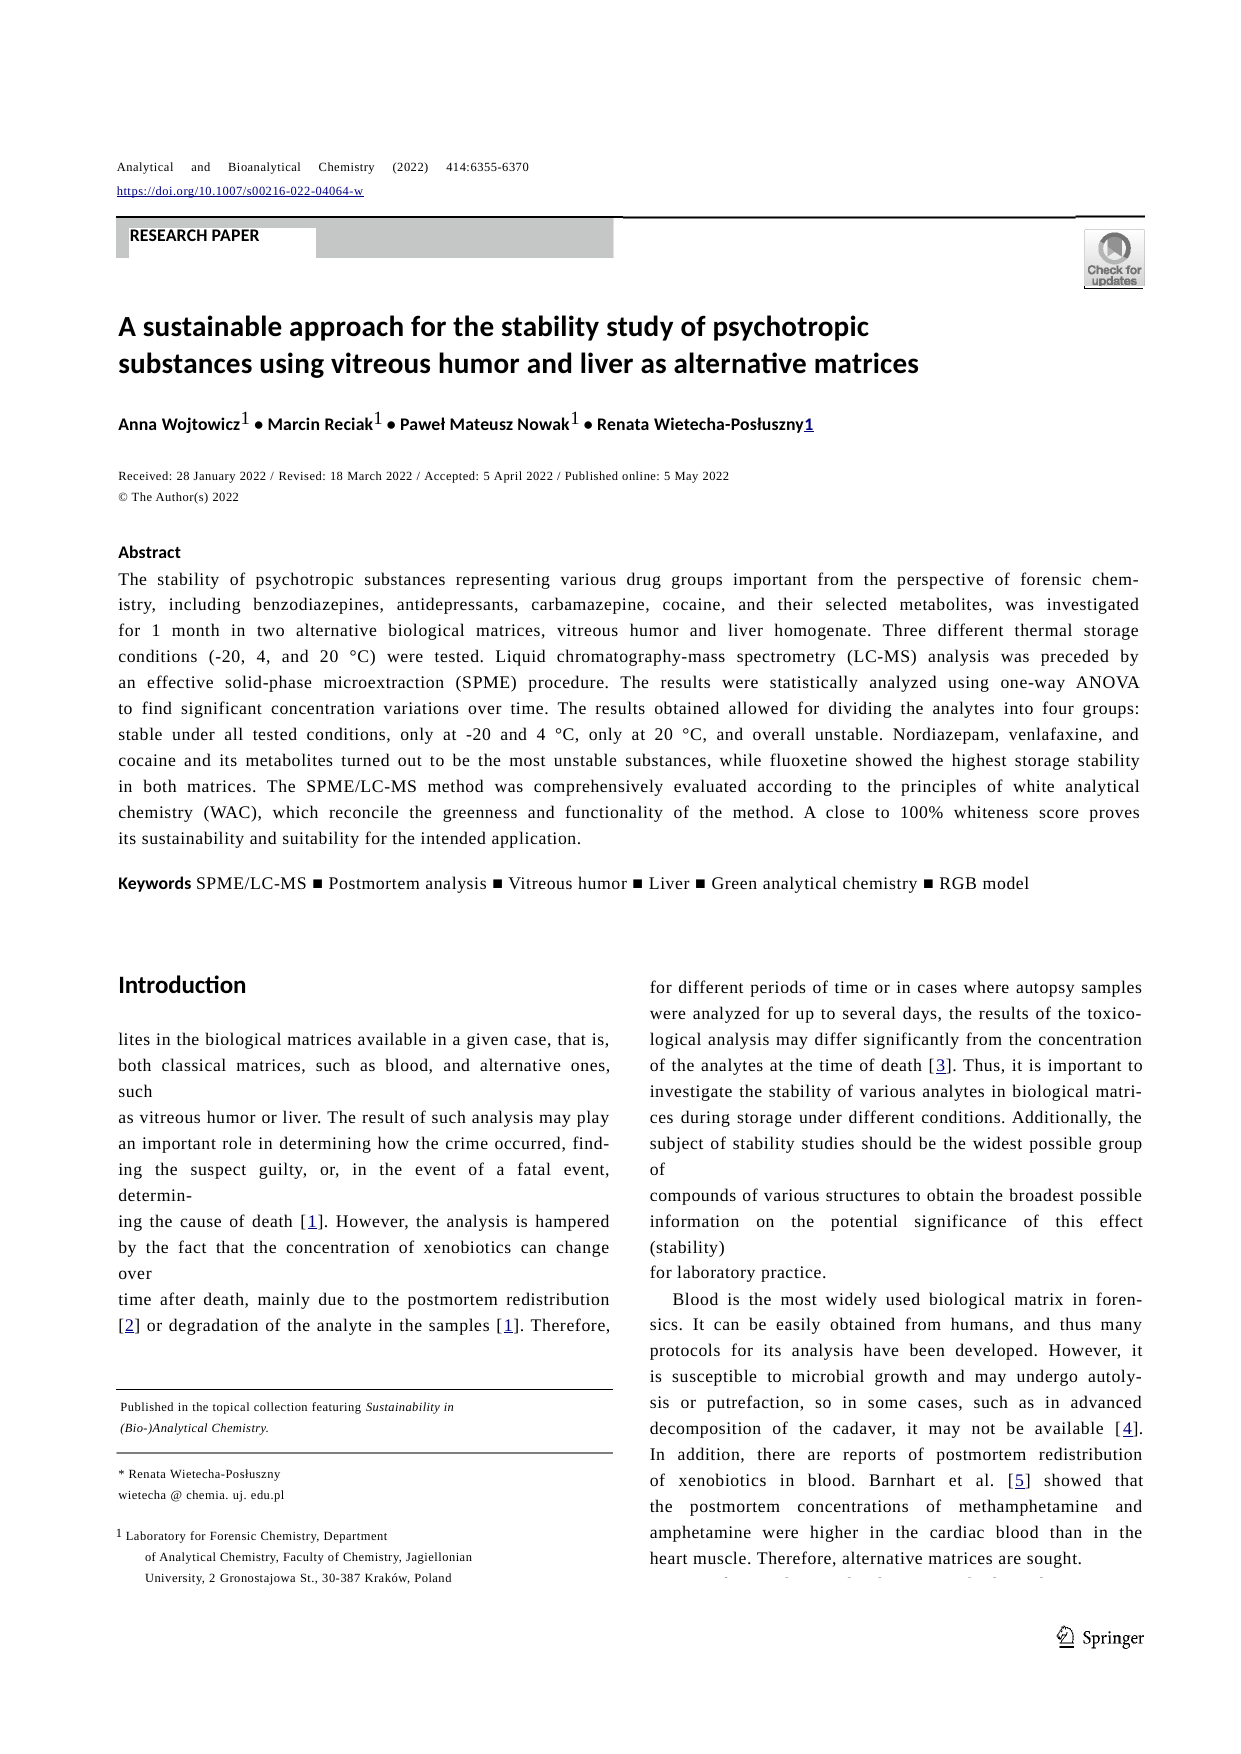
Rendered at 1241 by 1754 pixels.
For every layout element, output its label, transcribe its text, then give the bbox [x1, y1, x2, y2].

text Analytical and Bioanalytical Chemistry (2022) 414:6355-6370 https://doi.org/10.1007/s00216-022-04064-w [117, 153, 530, 200]
text Anna Wojtowicz1 • Marcin Reciak1 • Paweł Mateusz Nowak1 • Renata Wietecha-Posłuszny1 [118, 415, 1144, 434]
text A sustainable approach for the stability study of psychotropic substances using vitreous humor and liver as alternative matrices [118, 306, 984, 381]
text of Analytical Chemistry, Faculty of Chemistry, Jagiellonian University, 2 Gronostajowa St., 30-387 Kraków, Poland [145, 1545, 533, 1587]
text Blood is the most widely used biological matrix in foren- sics. It can be easily obtained from humans, and thus many protocols for its analysis have been developed. However, it is susceptible to microbial growth and may undergo autoly- sis or putrefaction, so in some cases, such as in advanced decomposition of the cadaver, it may not be available [4]. In addition, there are reports of postmortem redistribution of xenobiotics in blood. Barnhart et al. [5] showed that the postmortem concentrations of methamphetamine and amphetamine were higher in the cardiac blood than in the heart muscle. Therefore, alternative matrices are sought. [649, 1284, 1144, 1569]
text 1 Laboratory for Forensic Chemistry, Department [116, 1524, 575, 1545]
text The stability of psychotropic substances representing various drug groups important from the perspective of forensic chem- istry, including benzodiazepines, antidepressants, carbamazepine, cocaine, and their selected metabolites, was investigated for 1 month in two alternative biological matrices, vitreous humor and liver homogenate. Three different thermal storage conditions (-20, 4, and 20 °C) were tested. Liquid chromatography-mass spectrometry (LC-MS) analysis was preceded by an effective solid-phase microextraction (SPME) procedure. The results were statistically analyzed using one-way ANOVA to find significant concentration variations over time. The results obtained allowed for dividing the analytes into four groups: stable under all tested conditions, only at -20 and 4 °C, only at 20 °C, and overall unstable. Nordiazepam, venlafaxine, and cocaine and its metabolites turned out to be the most unstable substances, while fluoxetine showed the highest storage stability in both matrices. The SPME/LC-MS method was comprehensively evaluated according to the principles of white analytical chemistry (WAC), which reconcile the greenness and functionality of the method. A close to 100% whiteness score proves its sustainability and suitability for the intended application. [118, 564, 1142, 849]
text Abstract [118, 538, 1144, 564]
text Received: 28 January 2022 / Revised: 18 March 2022 / Accepted: 5 April 2022 / Published online: 5 May 2022 © The Author(s) 2022 [118, 464, 984, 505]
text Published in the topical collection featuring Sustainability in (Bio-)Analytical Chemistry. [120, 1395, 576, 1436]
text * Renata Wietecha-Posłuszny wietecha @ chemia. uj. edu.pl [118, 1462, 342, 1503]
subtitle Introduction [118, 973, 613, 998]
text Keywords SPME/LC-MS ■ Postmortem analysis ■ Vitreous humor ■ Liver ■ Green analytical chemistry ■ RGB model [118, 875, 1144, 893]
text In forensic toxicology, it is very important to correctly determine the concentration of primary xenobiotics as well as their metabo- lites in the biological matrices available in a given case, that is, both classical matrices, such as blood, and alternative ones, such as vitreous humor or liver. The result of such analysis may play an important role in determining how the crime occurred, find- ing the suspect guilty, or, in the event of a fatal event, determin- ing the cause of death [1]. However, the analysis is hampered by the fact that the concentration of xenobiotics can change over time after death, mainly due to the postmortem redistribution [2] or degradation of the analyte in the samples [1]. Therefore, for cadavers that have decomposed under different conditions [118, 1025, 611, 1343]
text RESEARCH PAPER [129, 228, 316, 245]
text for different periods of time or in cases where autopsy samples were analyzed for up to several days, the results of the toxico- logical analysis may differ significantly from the concentration of the analytes at the time of death [3]. Thus, it is important to investigate the stability of various analytes in biological matri- ces during storage under different conditions. Additionally, the subject of stability studies should be the widest possible group of compounds of various structures to obtain the broadest possible information on the potential significance of this effect (stability) for laboratory practice. [649, 973, 1144, 1284]
text One frequently used alternative biological matrix is vitreous humor (VH). It is a gel-like tissue located in the [649, 1569, 1144, 1578]
